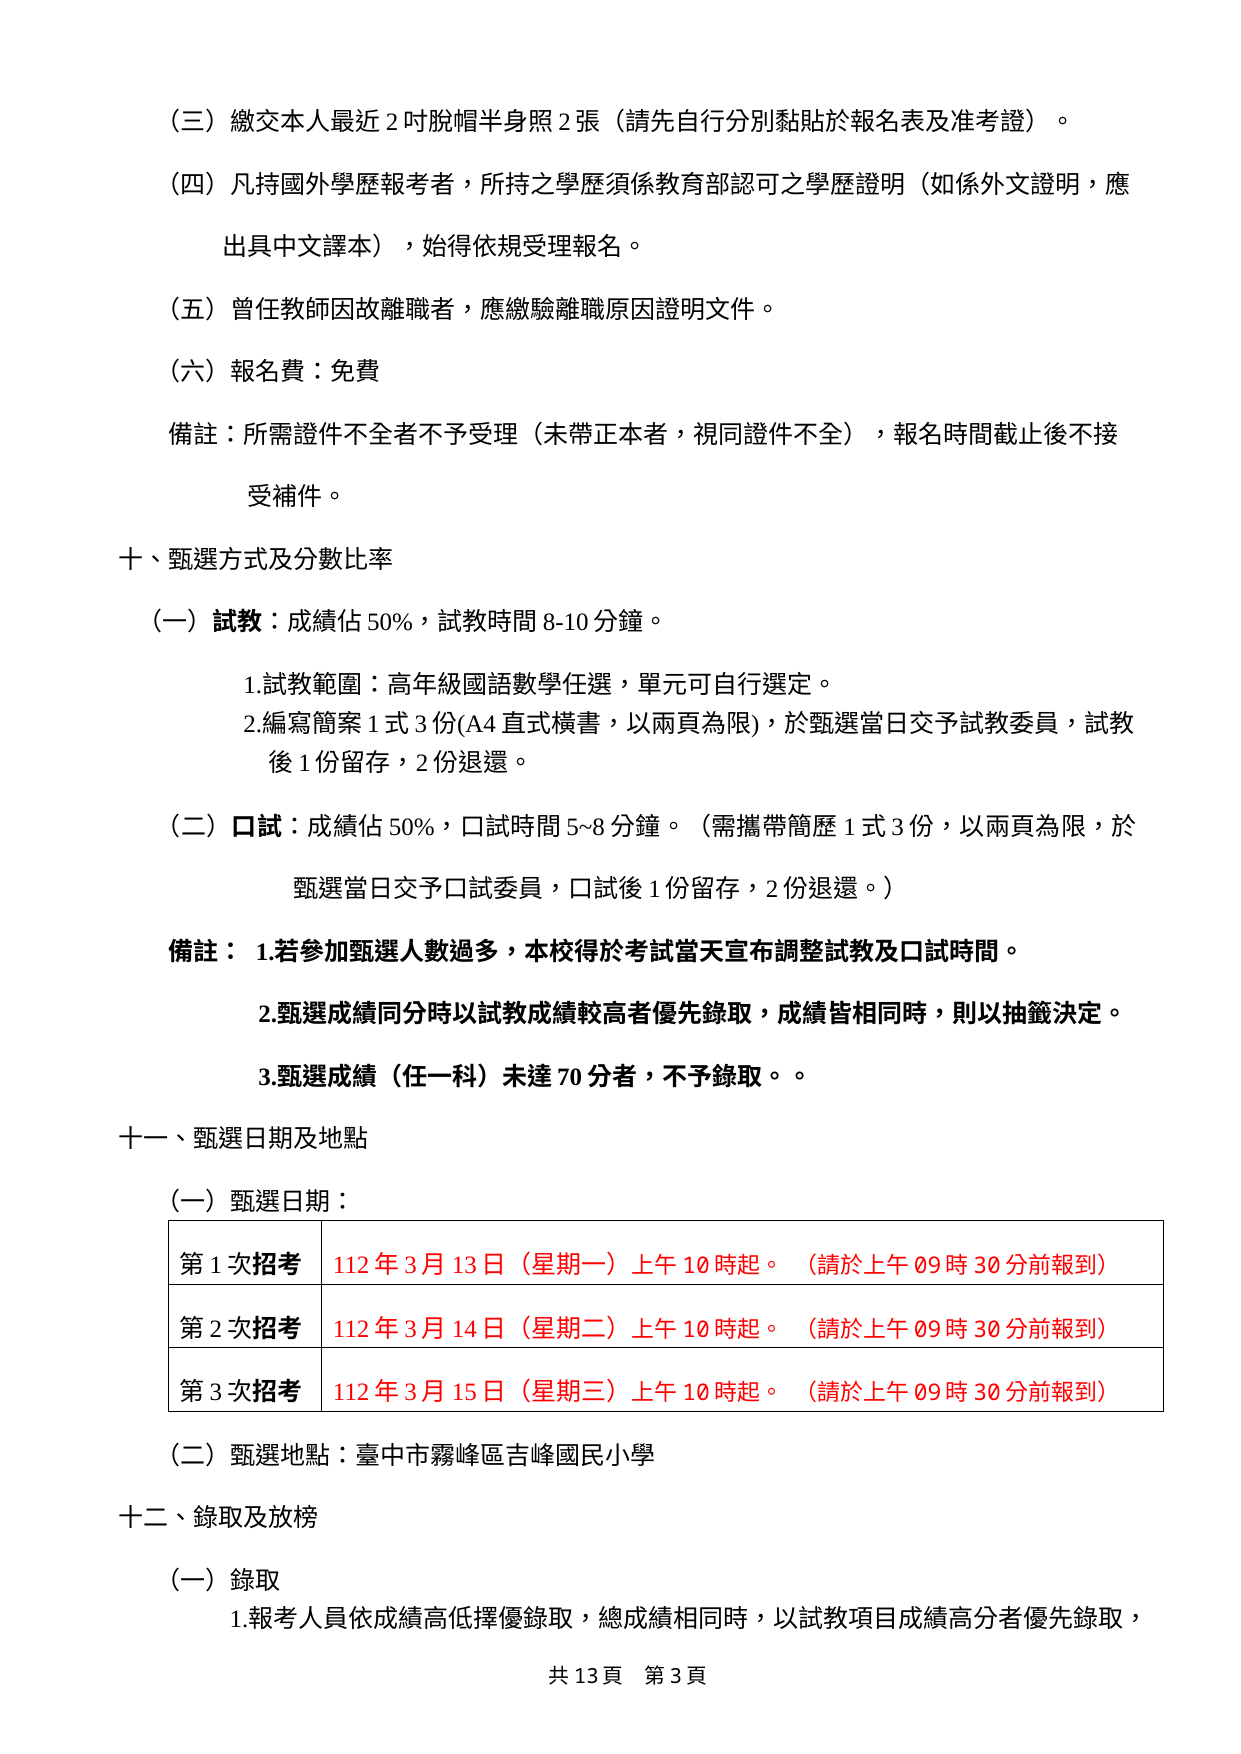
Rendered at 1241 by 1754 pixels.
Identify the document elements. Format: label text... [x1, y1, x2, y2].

text 2.編寫簡案1式3份(A4直式橫書，以兩頁為限)，於甄選當日交予試教委員，試教後1份留存，2份退還。 [243, 703, 1137, 779]
text （三）繳交本人最近2吋脫帽半身照2張（請先自行分別黏貼於報名表及准考證）。 [156, 78, 1137, 141]
text （一）錄取 [118, 1537, 1137, 1599]
text 1.報考人員依成績高低擇優錄取，總成績相同時，以試教項目成績高分者優先錄取，成績皆相同時，則以抽籤決定之，並經教師評審委員會審查通過後由校長聘用。 [229, 1599, 1137, 1635]
text （一）甄選日期： [118, 1158, 1137, 1220]
table_cell 第2次招考 [169, 1285, 321, 1347]
table_header 第1次招考 [169, 1221, 321, 1284]
table_cell 第3次招考 [169, 1348, 321, 1411]
text 1.試教範圍：高年級國語數學任選，單元可自行選定。 [243, 641, 1137, 703]
text 2.甄選成績同分時以試教成績較高者優先錄取，成績皆相同時，則以抽籤決定。 [218, 970, 1137, 1033]
table_cell 112年3月15日（星期三）上午10時起。 （請於上午09時30分前報到） [322, 1348, 1163, 1411]
text 備註： 1.若參加甄選人數過多，本校得於考試當天宣布調整試教及口試時間。 [168, 908, 1137, 970]
text 十二、錄取及放榜 [118, 1474, 1137, 1537]
text 十、甄選方式及分數比率 [118, 516, 1137, 578]
table_cell 112年3月14日（星期二）上午10時起。 （請於上午09時30分前報到） [322, 1285, 1163, 1347]
table_header 112年3月13日（星期一）上午10時起。 （請於上午09時30分前報到） [322, 1221, 1163, 1284]
text （四）凡持國外學歷報考者，所持之學歷須係教育部認可之學歷證明（如係外文證明，應出具中文譯本），始得依規受理報名。 [156, 141, 1137, 266]
text （二）口試：成績佔50%，口試時間5~8分鐘。（需攜帶簡歷1式3份，以兩頁為限，於甄選當日交予口試委員，口試後1份留存，2份退還。） [156, 783, 1137, 908]
text 十一、甄選日期及地點 [118, 1095, 1137, 1158]
text （五）曾任教師因故離職者，應繳驗離職原因證明文件。 [156, 266, 1137, 328]
text （二）甄選地點：臺中市霧峰區吉峰國民小學 [118, 1412, 1137, 1474]
text （一）試教：成績佔50%，試教時間8-10分鐘。 [118, 578, 1137, 641]
text （六）報名費：免費 [156, 328, 1137, 391]
text 3.甄選成績（任一科）未達70分者，不予錄取。。 [218, 1033, 1137, 1095]
text 備註：所需證件不全者不予受理（未帶正本者，視同證件不全），報名時間截止後不接受補件。 [168, 391, 1137, 516]
